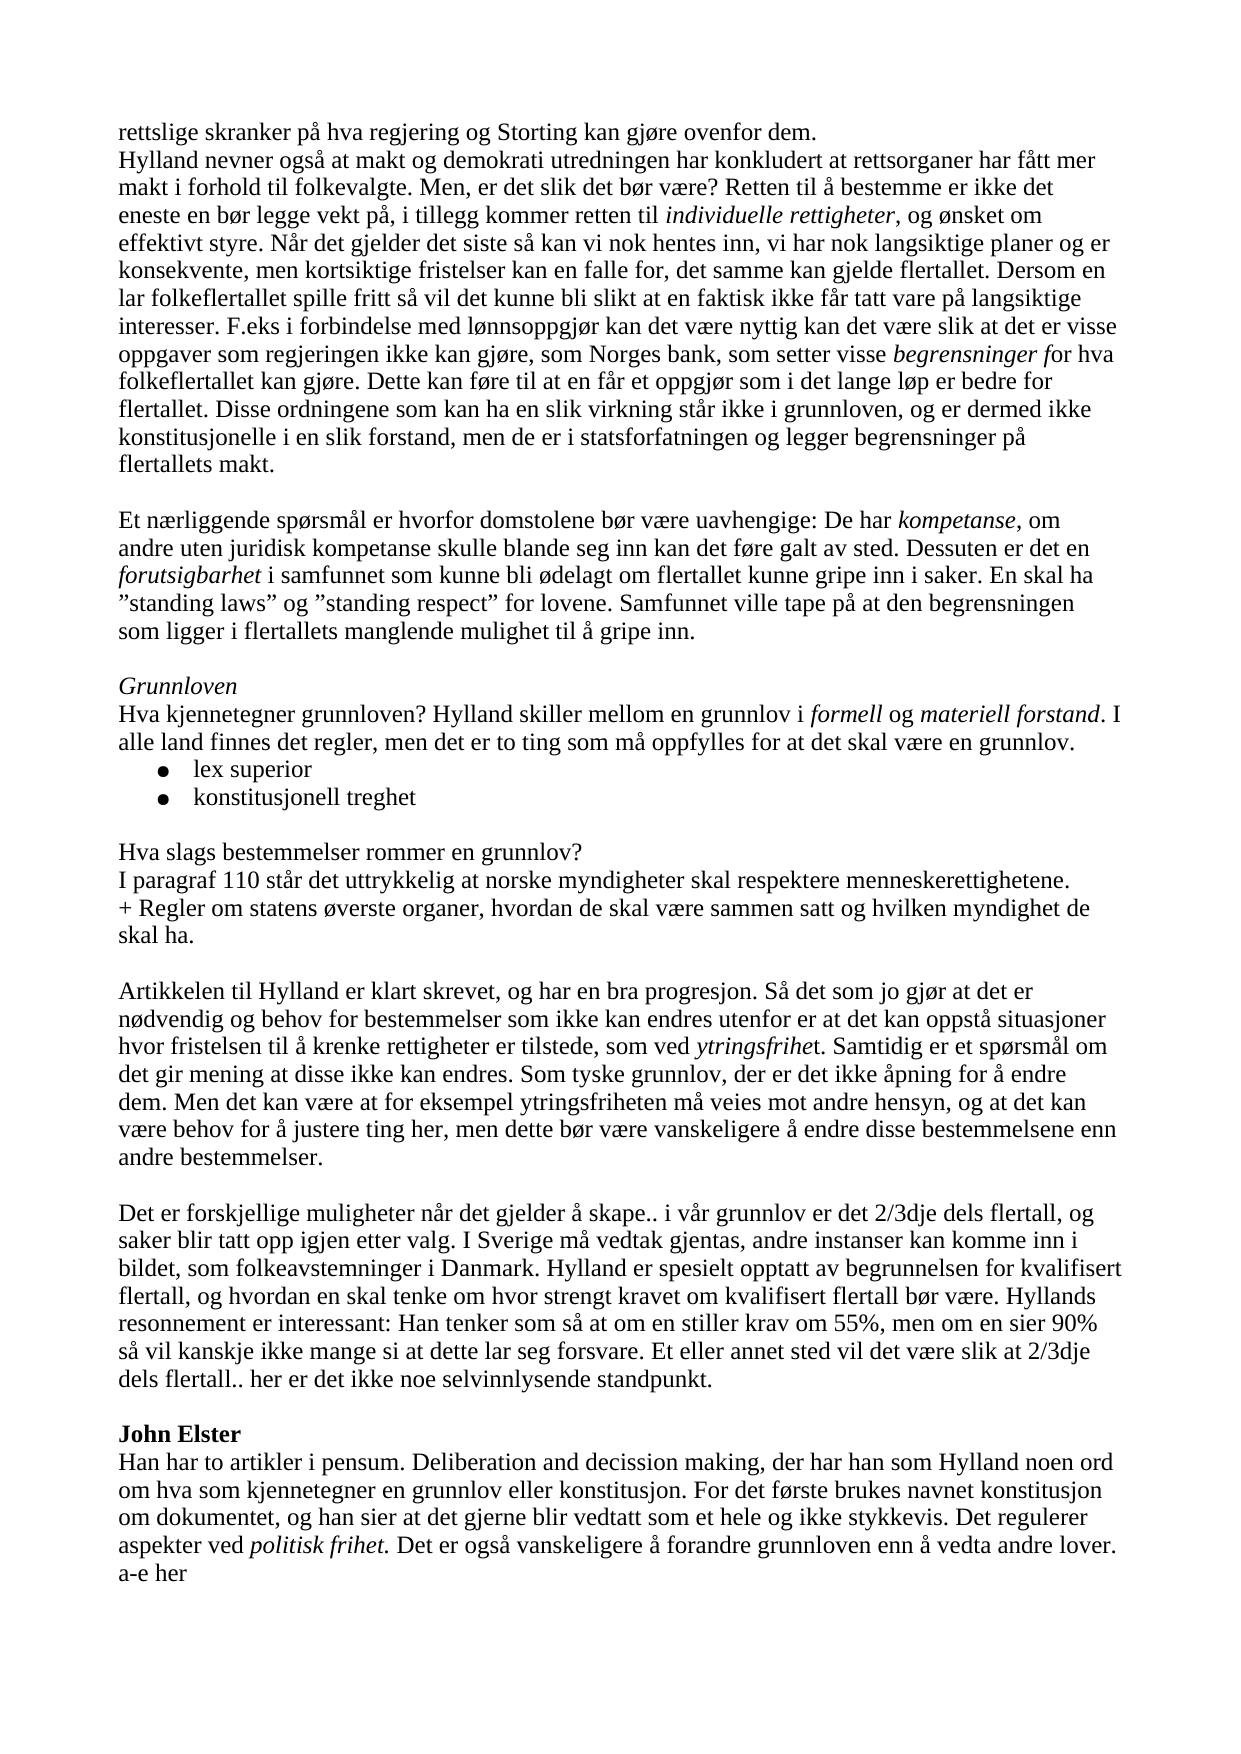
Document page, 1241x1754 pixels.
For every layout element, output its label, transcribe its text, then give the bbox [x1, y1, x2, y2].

text Det er forskjellige muligheter når det gjelder å skape.. i vår grunnlov er det 2/3dje dels flertall, og saker blir tatt opp igjen etter valg. I Sverige må vedtak gjentas, andre instanser kan komme inn i bildet, som folkeavstemninger i Danmark. Hylland er spesielt opptatt av begrunnelsen for kvalifisert flertall, og hvordan en skal tenke om hvor strengt kravet om kvalifisert flertall bør være. Hyllands resonnement er interessant: Han tenker som så at om en stiller krav om 55%, men om en sier 90% så vil kanskje ikke mange si at dette lar seg forsvare. Et eller annet sted vil det være slik at 2/3dje dels flertall.. her er det ikke noe selvinnlysende standpunkt. [118, 1199, 1122, 1393]
text Et nærliggende spørsmål er hvorfor domstolene bør være uavhengige: De har kompetanse, om andre uten juridisk kompetanse skulle blande seg inn kan det føre galt av sted. Dessuten er det en forutsigbarhet i samfunnet som kunne bli ødelagt om flertallet kunne gripe inn i saker. En skal ha ”standing laws” og ”standing respect” for lovene. Samfunnet ville tape på at den begrensningen som ligger i flertallets manglende mulighet til å gripe inn. [118, 506, 1122, 644]
text John Elster [118, 1420, 1122, 1448]
text Artikkelen til Hylland er klart skrevet, og har en bra progresjon. Så det som jo gjør at det er nødvendig og behov for bestemmelser som ikke kan endres utenfor er at det kan oppstå situasjoner hvor fristelsen til å krenke rettigheter er tilstede, som ved ytringsfrihet. Samtidig er et spørsmål om det gir mening at disse ikke kan endres. Som tyske grunnlov, der er det ikke åpning for å endre dem. Men det kan være at for eksempel ytringsfriheten må veies mot andre hensyn, og at det kan være behov for å justere ting her, men dette bør være vanskeligere å endre disse bestemmelsene enn andre bestemmelser. [118, 977, 1122, 1171]
text Hylland nevner også at makt og demokrati utredningen har konkludert at rettsorganer har fått mer makt i forhold til folkevalgte. Men, er det slik det bør være? Retten til å bestemme er ikke det eneste en bør legge vekt på, i tillegg kommer retten til individuelle rettigheter, og ønsket om effektivt styre. Når det gjelder det siste så kan vi nok hentes inn, vi har nok langsiktige planer og er konsekvente, men kortsiktige fristelser kan en falle for, det samme kan gjelde flertallet. Dersom en lar folkeflertallet spille fritt så vil det kunne bli slikt at en faktisk ikke får tatt vare på langsiktige interesser. F.eks i forbindelse med lønnsoppgjør kan det være nyttig kan det være slik at det er visse oppgaver som regjeringen ikke kan gjøre, som Norges bank, som setter visse begrensninger for hva folkeflertallet kan gjøre. Dette kan føre til at en får et oppgjør som i det lange løp er bedre for flertallet. Disse ordningene som kan ha en slik virkning står ikke i grunnloven, og er dermed ikke konstitusjonelle i en slik forstand, men de er i statsforfatningen og legger begrensninger på flertallets makt. [118, 146, 1122, 478]
text rettslige skranker på hva regjering og Storting kan gjøre ovenfor dem. [118, 118, 1122, 146]
text I paragraf 110 står det uttrykkelig at norske myndigheter skal respektere menneskerettighetene. [118, 866, 1122, 894]
text Hva kjennetegner grunnloven? Hylland skiller mellom en grunnlov i formell og materiell forstand. I alle land finnes det regler, men det er to ting som må oppfylles for at det skal være en grunnlov. [118, 700, 1122, 755]
list konstitusjonell treghet [156, 783, 1122, 811]
text Hva slags bestemmelser rommer en grunnlov? [118, 838, 1122, 866]
list lex superior [156, 755, 1122, 783]
text Grunnloven [118, 672, 1122, 700]
text Han har to artikler i pensum. Deliberation and decission making, der har han som Hylland noen ord om hva som kjennetegner en grunnlov eller konstitusjon. For det første brukes navnet konstitusjon om dokumentet, og han sier at det gjerne blir vedtatt som et hele og ikke stykkevis. Det regulerer aspekter ved politisk frihet. Det er også vanskeligere å forandre grunnloven enn å vedta andre lover. [118, 1448, 1122, 1559]
text a-e her [118, 1559, 1122, 1587]
text + Regler om statens øverste organer, hvordan de skal være sammen satt og hvilken myndighet de skal ha. [118, 894, 1122, 949]
